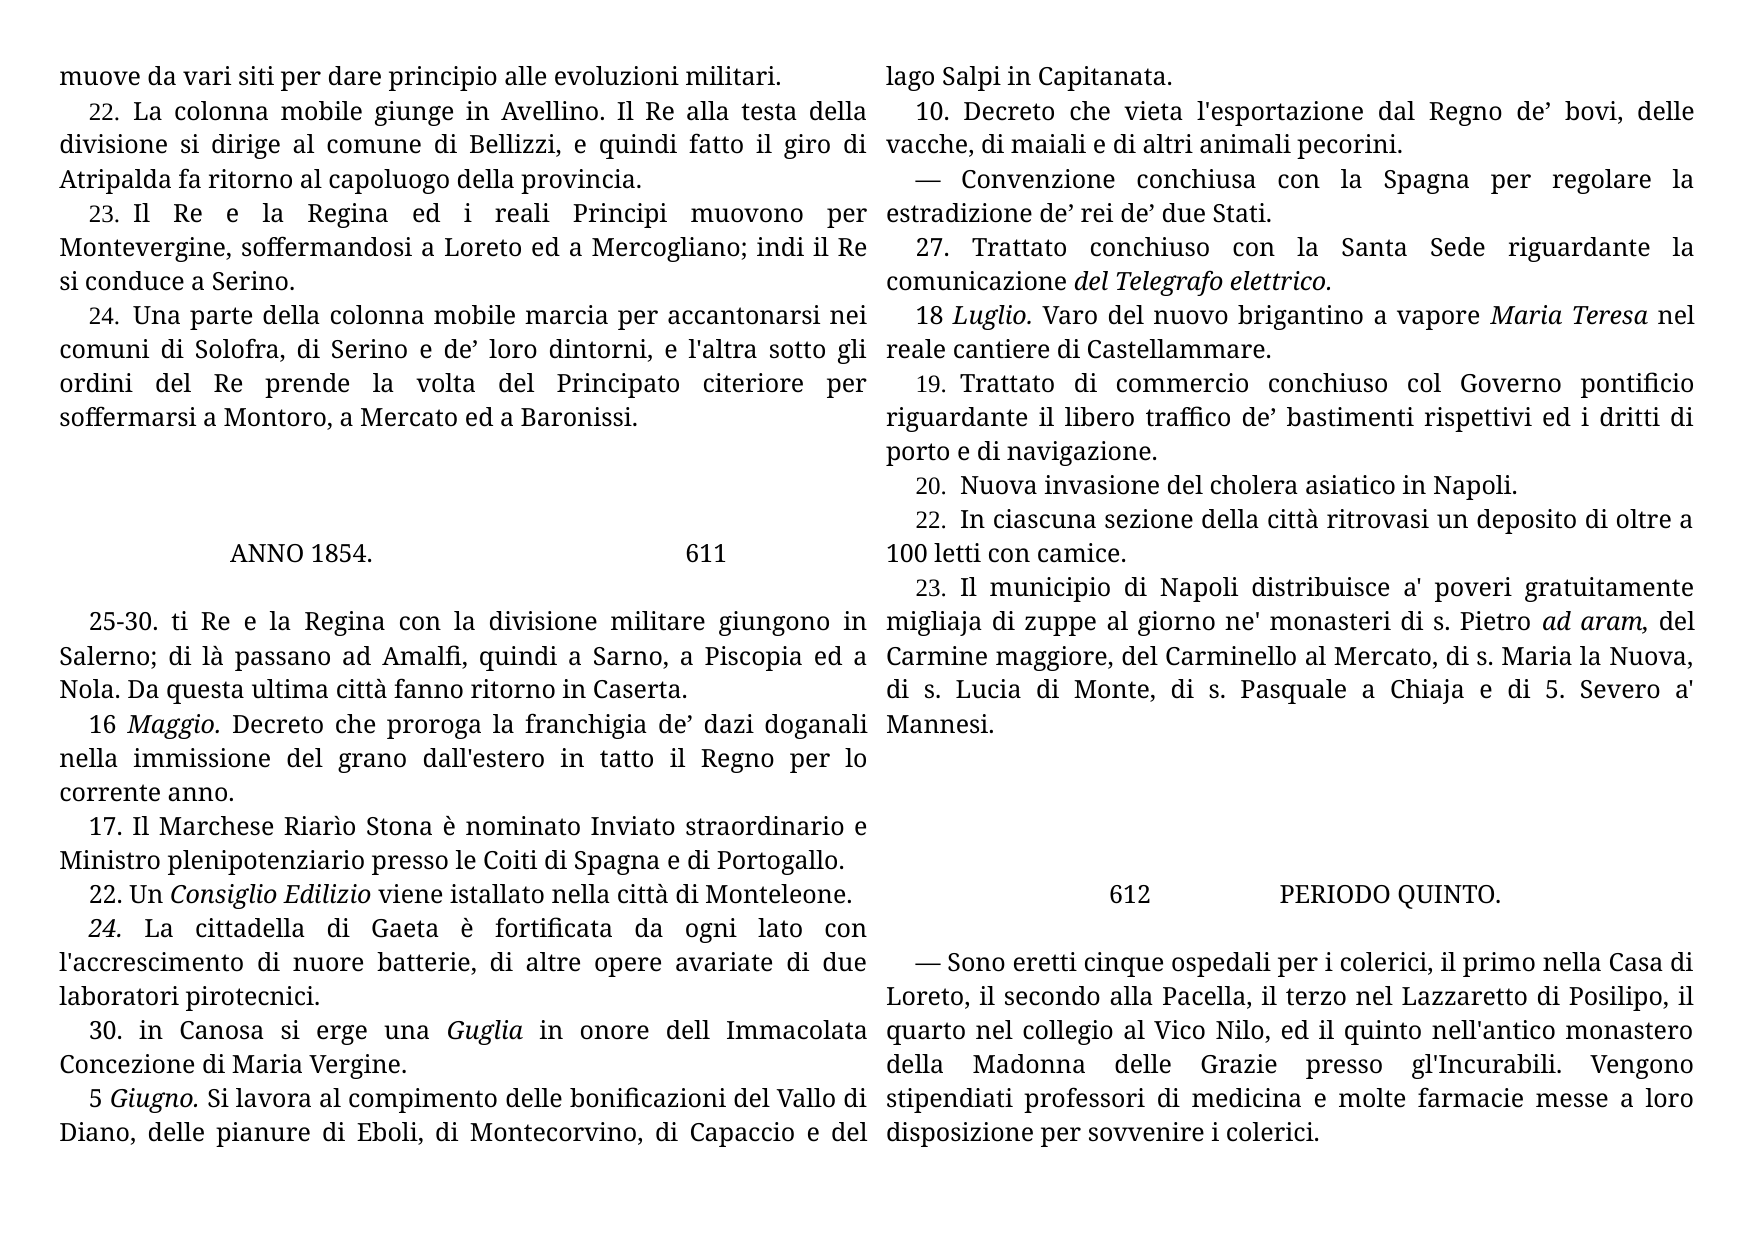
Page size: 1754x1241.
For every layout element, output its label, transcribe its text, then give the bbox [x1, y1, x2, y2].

text — Sono eretti cinque ospedali per i colerici, il primo nella Casa di Loreto, il secondo alla Pacella, il terzo nel Lazzaretto di Posilipo, il quarto nel collegio al Vico Nilo, ed il quinto nell'antico monastero della Madonna delle Grazie presso gl'Incurabili. Vengono stipendiati professori di medicina e molte farmacie messe a loro disposizione per sovvenire i colerici. [886, 945, 1695, 1149]
text 22. Un Consiglio Edilizio viene istallato nella città di Monteleone. [59, 877, 868, 911]
text 25-30. ti Re e la Regina con la divisione militare giungono in Salerno; di là passano ad Amalfi, quindi a Sarno, a Piscopia ed a Nola. Da questa ultima città fanno ritorno in Caserta. [59, 604, 868, 706]
text 10. Decreto che vieta l'esportazione dal Regno de’ bovi, delle vacche, di maiali e di altri animali pecorini. [886, 93, 1695, 161]
text 27. Trattato conchiuso con la Santa Sede riguardante la comunicazione del Telegrafo elettrico. [886, 229, 1695, 297]
list Il municipio di Napoli distribuisce a' poveri gratuitamente migliaja di zuppe al giorno ne' monasteri di s. Pietro ad aram, del Carmine maggiore, del Carminello al Mercato, di s. Maria la Nuova, di s. Lucia di Monte, di s. Pasquale a Chiaja e di 5. Severo a' Mannesi. [886, 570, 1695, 740]
list La colonna mobile giunge in Avellino. Il Re alla testa della divisione si dirige al comune di Bellizzi, e quindi fatto il giro di Atripalda fa ritorno al capoluogo della provincia. [59, 93, 868, 195]
list In ciascuna sezione della città ritrovasi un deposito di oltre a 100 letti con camice. [886, 502, 1695, 570]
text lago Salpi in Capitanata. [886, 59, 1695, 93]
text — Convenzione conchiusa con la Spagna per regolare la estradizione de’ rei de’ due Stati. [886, 161, 1695, 229]
text 5 Giugno. Si lavora al compimento delle bonificazioni del Vallo di Diano, delle pianure di Eboli, di Montecorvino, di Capaccio e del [59, 1081, 868, 1149]
text 16 Maggio. Decreto che proroga la franchigia de’ dazi doganali nella immissione del grano dall'estero in tatto il Regno per lo corrente anno. [59, 706, 868, 808]
list Il Re e la Regina ed i reali Principi muovono per Montevergine, soffermandosi a Loreto ed a Mercogliano; indi il Re si conduce a Serino. [59, 195, 868, 297]
text 18 Luglio. Varo del nuovo brigantino a vapore Maria Teresa nel reale cantiere di Castellammare. [886, 297, 1695, 366]
text 17. Il Marchese Riarìo Stona è nominato Inviato straordinario e Ministro plenipotenziario presso le Coiti di Spagna e di Portogallo. [59, 808, 868, 877]
text 30. in Canosa si erge una Guglia in onore dell Immacolata Concezione di Maria Vergine. [59, 1013, 868, 1081]
text 612 PERIODO QUINTO. [886, 877, 1695, 911]
list Una parte della colonna mobile marcia per accantonarsi nei comuni di Solofra, di Serino e de’ loro dintorni, e l'altra sotto gli ordini del Re prende la volta del Principato citeriore per soffermarsi a Montoro, a Mercato ed a Baronissi. [59, 297, 868, 434]
text 24. La cittadella di Gaeta è fortificata da ogni lato con l'accrescimento di nuore batterie, di altre opere avariate di due laboratori pirotecnici. [59, 911, 868, 1013]
list Trattato di commercio conchiuso col Governo pontificio riguardante il libero traffico de’ bastimenti rispettivi ed i dritti di porto e di navigazione. [886, 366, 1695, 468]
list Nuova invasione del cholera asiatico in Napoli. [886, 468, 1695, 502]
text muove da vari siti per dare principio alle evoluzioni militari. [59, 59, 868, 93]
text ANNO 1854. 611 [59, 536, 868, 570]
